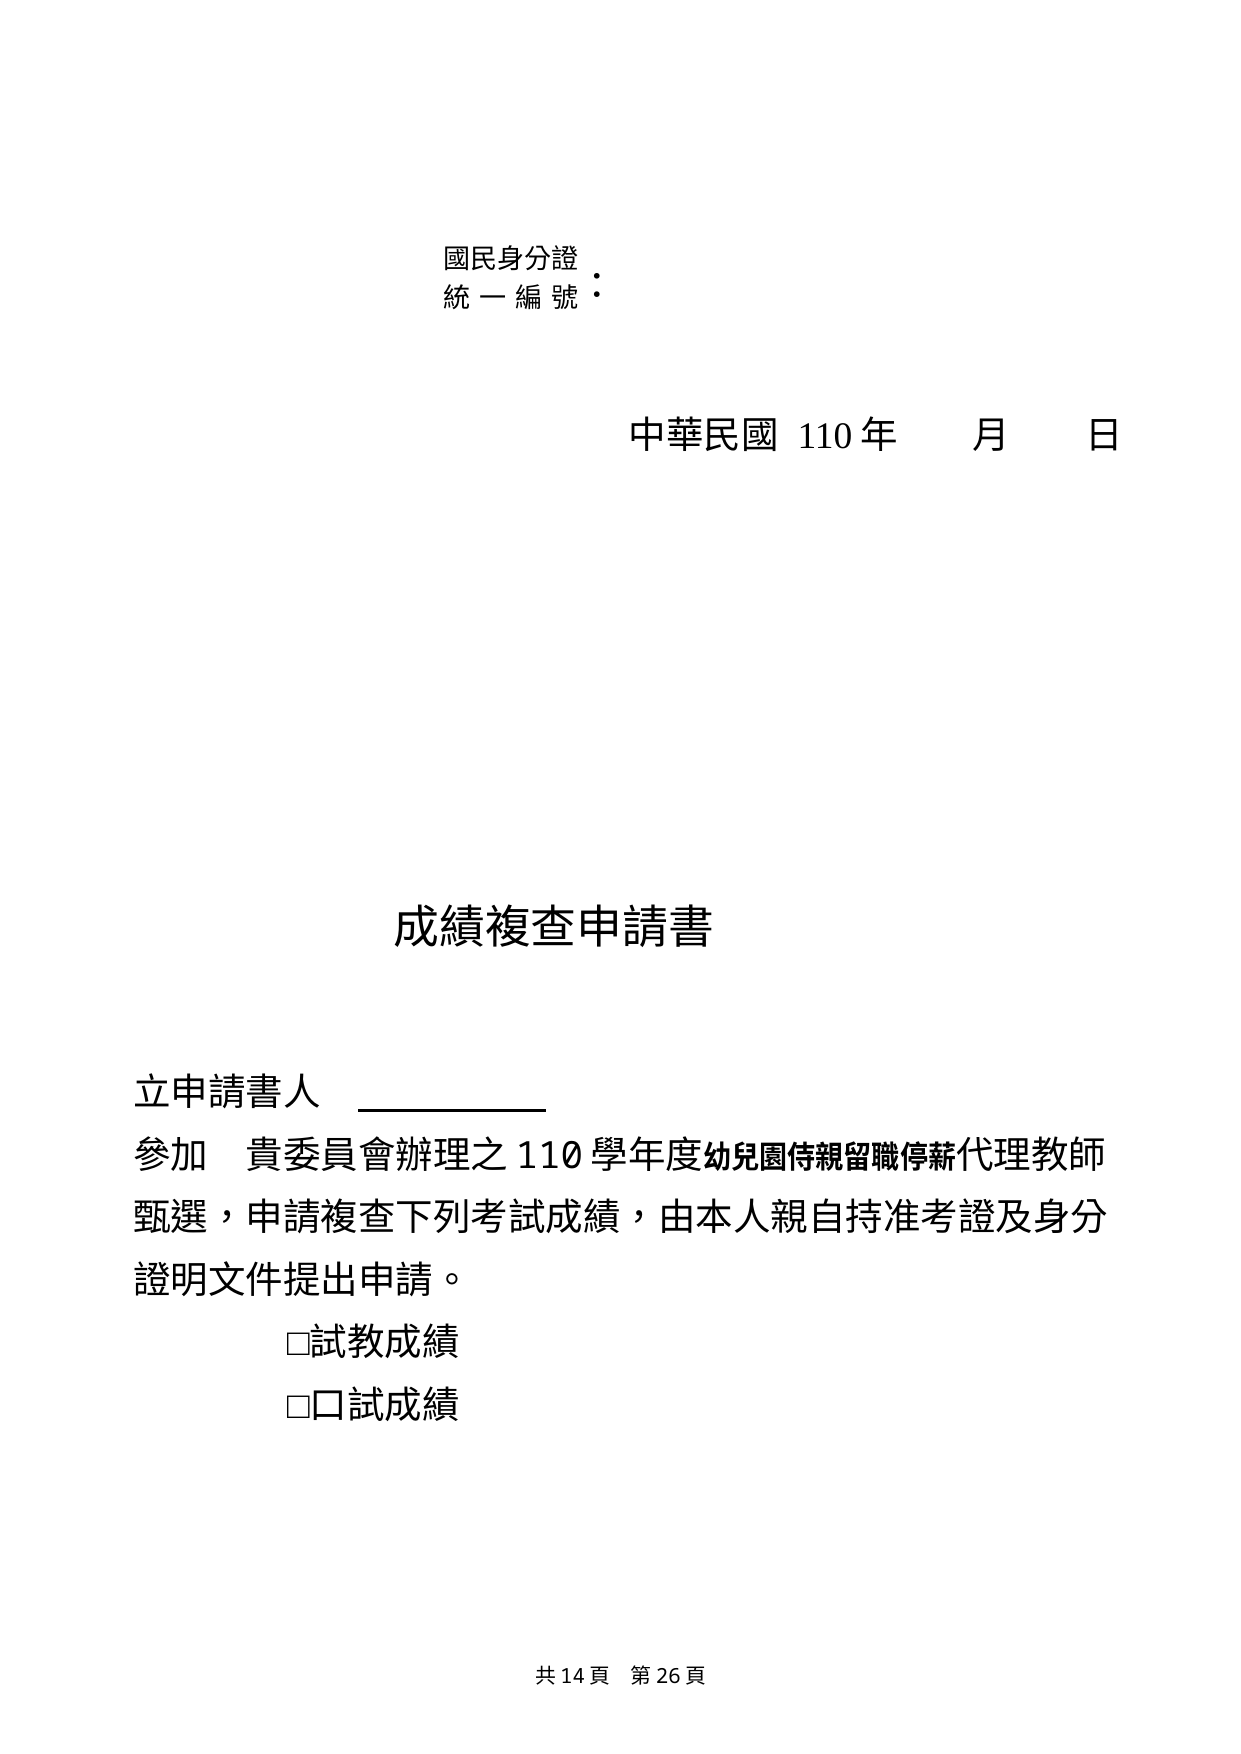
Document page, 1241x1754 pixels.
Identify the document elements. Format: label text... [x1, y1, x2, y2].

text 參加 貴委員會辦理之110學年度幼兒園侍親留職停薪代理教師甄選，申請複查下列考試成績，由本人親自持准考證及身分證明文件提出申請。 [133, 1110, 1122, 1298]
text 立申請書人 [133, 1048, 1122, 1110]
text □口試成績 [118, 1360, 1122, 1423]
text 成績複查申請書 [118, 891, 1122, 957]
text □試教成績 [118, 1298, 1122, 1360]
text 中華民國 110年 月 日 [118, 391, 1122, 453]
text 國民身分證統一編號： [118, 203, 1122, 328]
